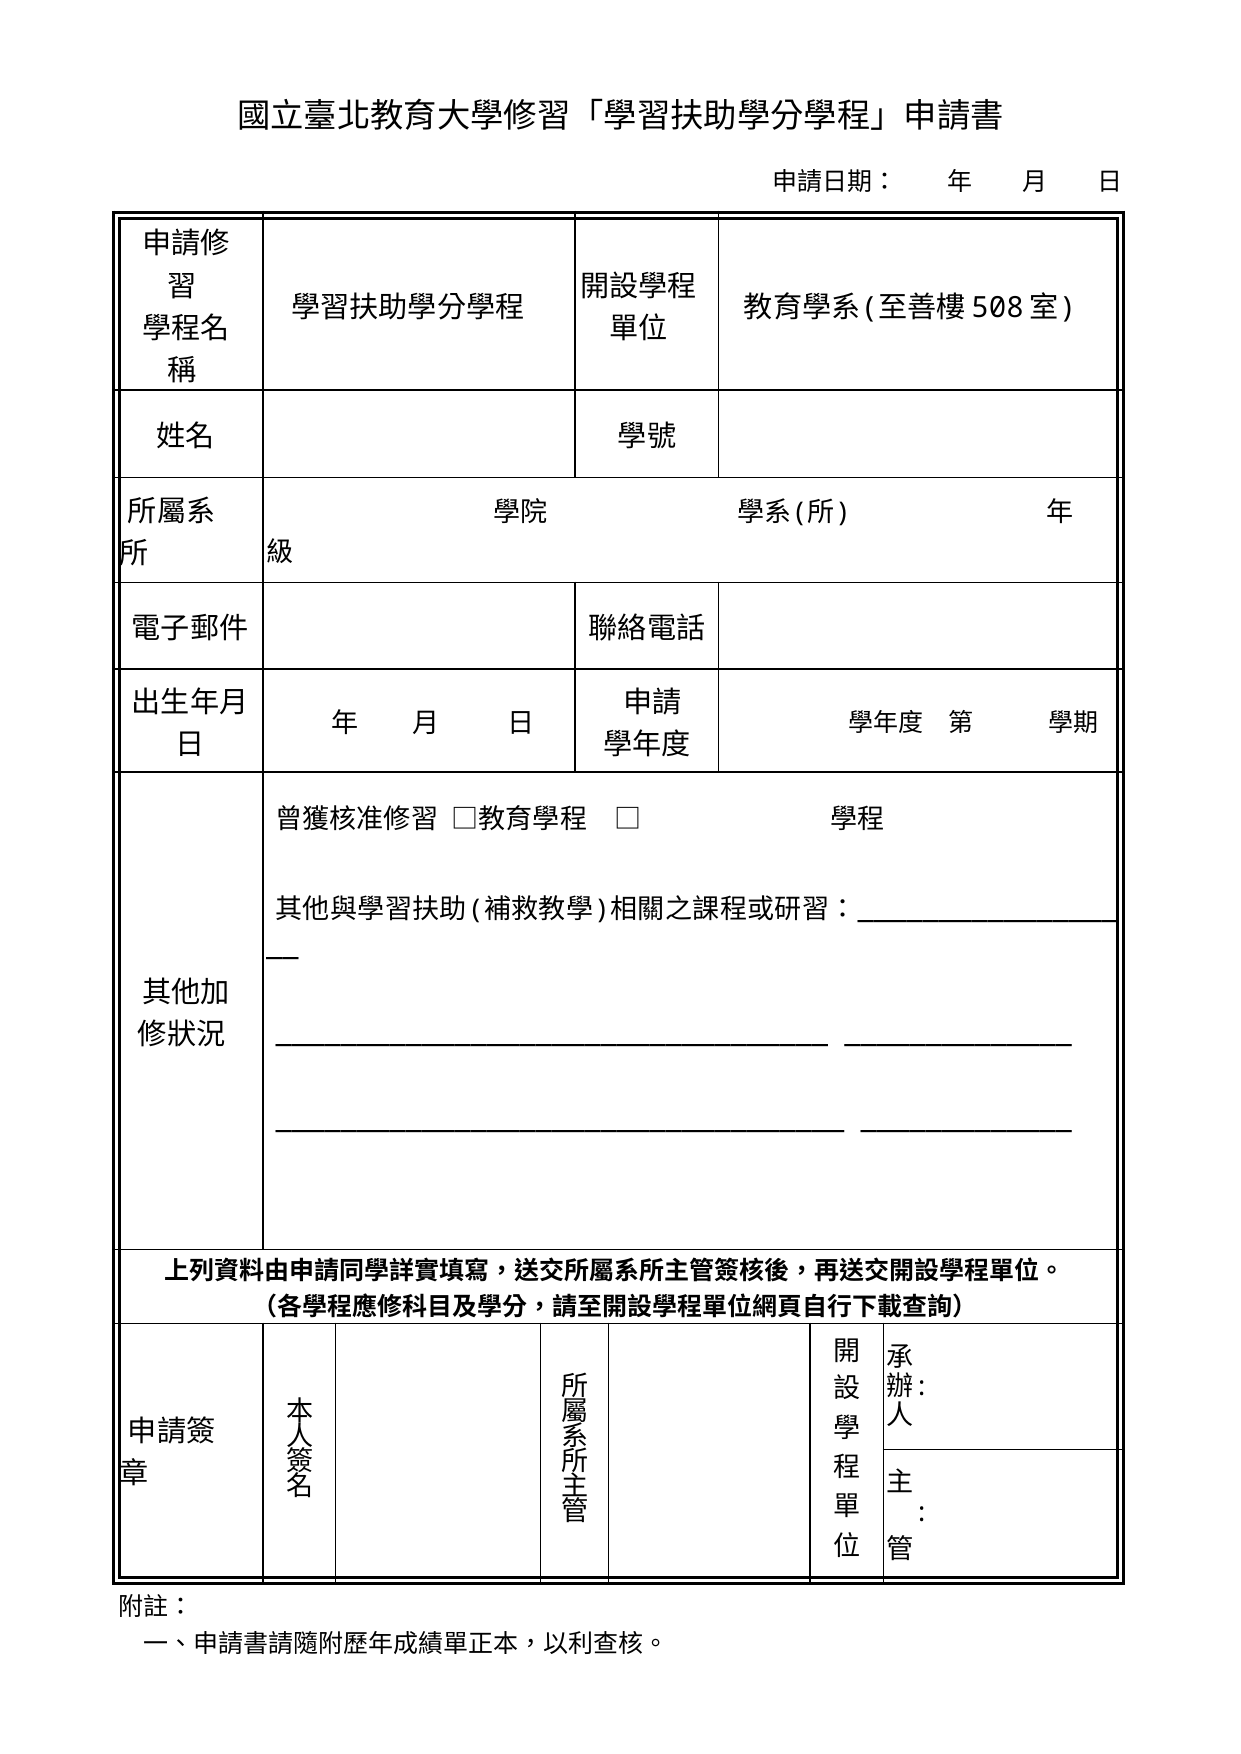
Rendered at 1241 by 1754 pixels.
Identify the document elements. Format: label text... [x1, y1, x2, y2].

table_cell 所 屬 系 所 主 管 [541, 1324, 608, 1576]
table_cell 電子郵件 [121, 583, 262, 668]
table_header 開設學程單位 [576, 220, 718, 389]
table_cell 申請簽章 [121, 1324, 262, 1576]
table_header 學習扶助學分學程 [264, 220, 574, 389]
table_cell [264, 583, 574, 668]
table_cell [609, 1324, 809, 1576]
table_cell 學院 學系(所) 年級 [264, 478, 1116, 582]
table_cell 聯絡電話 [576, 583, 718, 668]
table_cell [719, 391, 1116, 476]
table_cell 主 : 管 [884, 1450, 1116, 1576]
table_cell 所屬系所 [121, 478, 262, 582]
table_header 教育學系(至善樓508室) [719, 214, 1120, 389]
table_cell [264, 391, 574, 476]
table_cell 年 月 日 [264, 670, 574, 771]
table_cell 學號 [576, 391, 718, 476]
text 附註： [118, 1585, 1074, 1623]
text 申請日期： 年 月 日 [118, 162, 1122, 198]
table_header 申請修習 學程名稱 [116, 214, 262, 389]
table_cell 申請 學年度 [576, 670, 718, 771]
table_cell 開 設 學 程 單 位 [811, 1324, 883, 1576]
table_cell 上列資料由申請同學詳實填寫，送交所屬系所主管簽核後，再送交開設學程單位。 （各學程應修科目及學分，請至開設學程單位網頁自行下載查詢） [121, 1250, 1116, 1323]
table_cell 姓名 [121, 391, 262, 476]
table_cell [336, 1324, 540, 1576]
table_cell 本 人 簽 名 [264, 1324, 335, 1576]
table_cell 其他加修狀況 [121, 773, 262, 1249]
text 國立臺北教育大學修習「學習扶助學分學程」申請書 [118, 89, 1122, 137]
text 一、申請書請隨附歷年成績單正本，以利查核。 [143, 1623, 1122, 1660]
table_cell 曾獲核准修習 □教育學程 □ 學程 其他與學習扶助(補救教學)相關之課程或研習：__________________ __________________________________ ______________ ___________________________________ _____________ [264, 773, 1116, 1249]
table_cell 承 辦: 人 [884, 1324, 1116, 1449]
table_cell [719, 583, 1116, 668]
table_cell 出生年月日 [121, 670, 262, 771]
table_cell 學年度 第 學期 [719, 670, 1116, 771]
